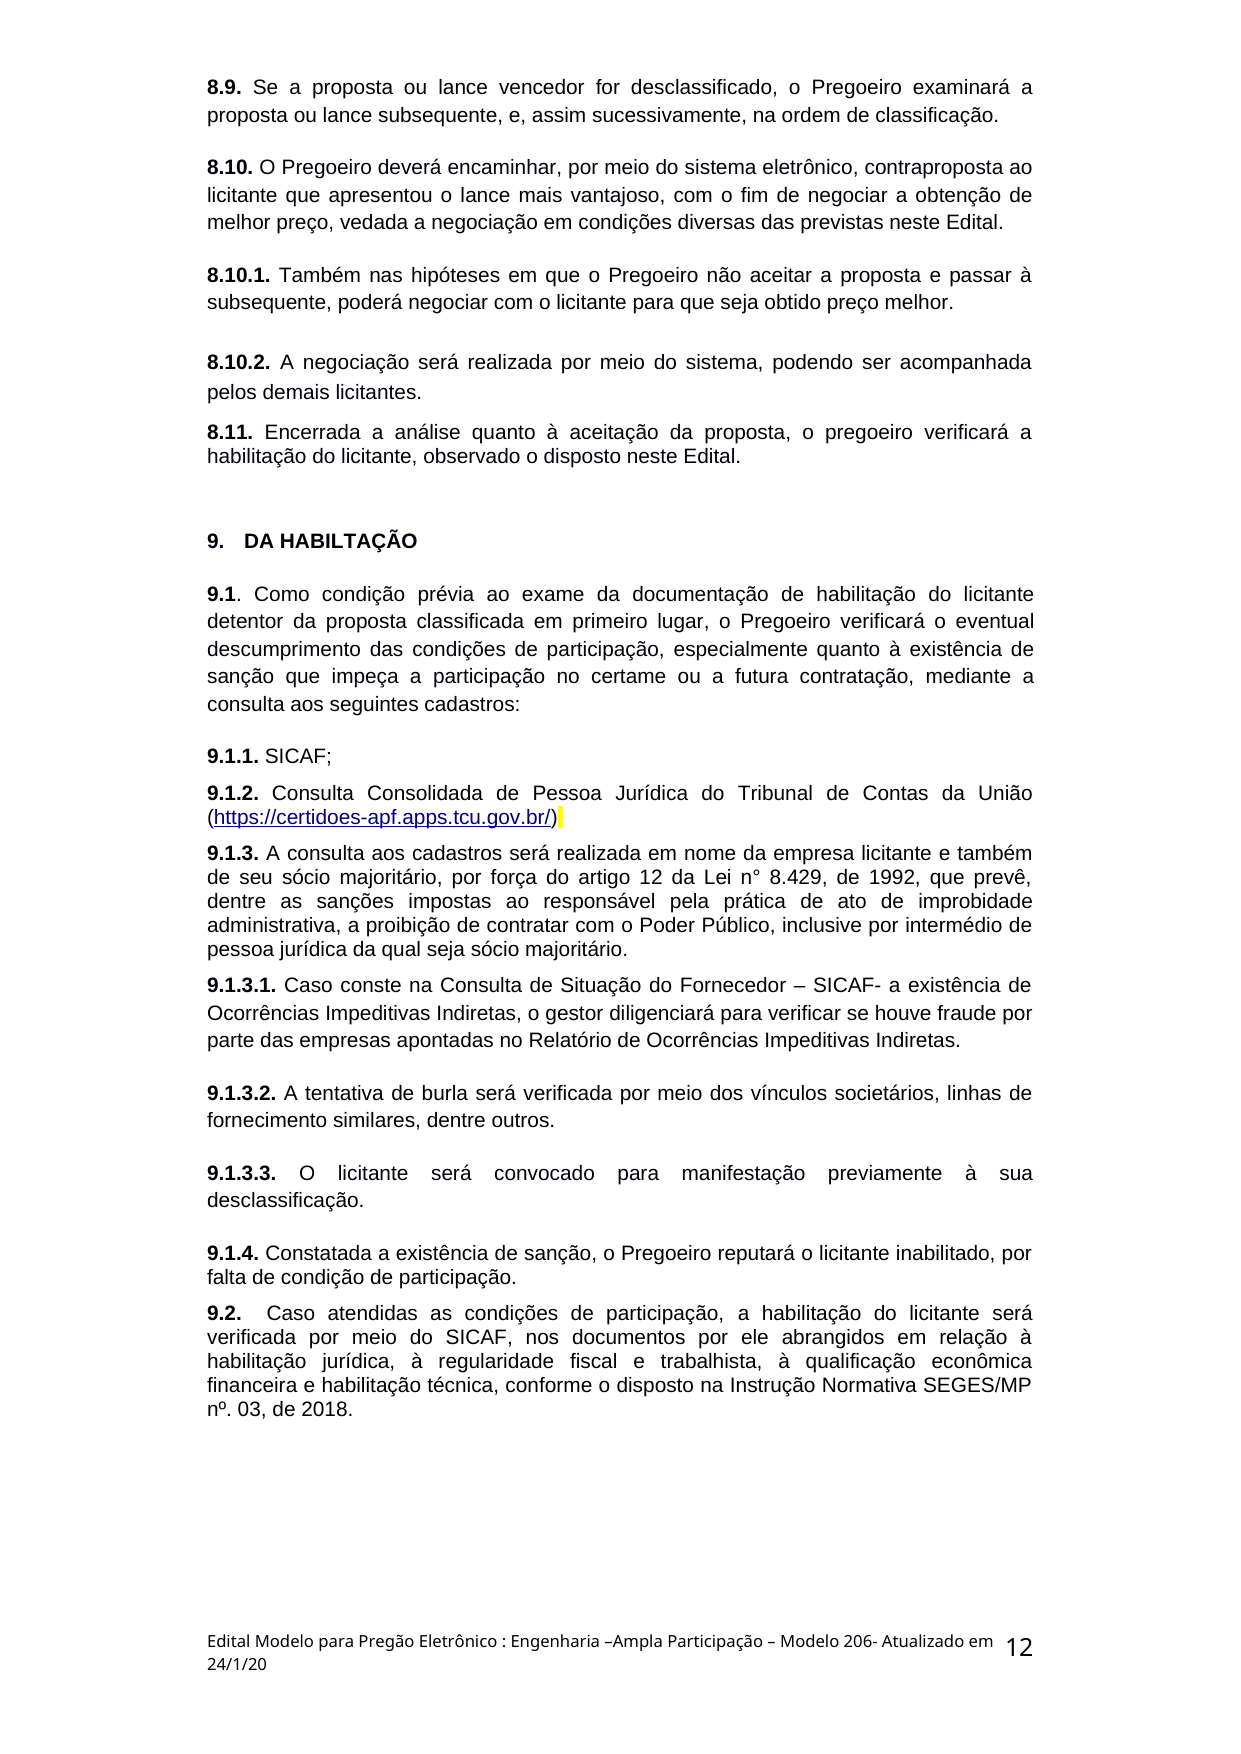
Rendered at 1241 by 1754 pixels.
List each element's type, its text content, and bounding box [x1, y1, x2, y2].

text 9.1.4. Constatada a existência de sanção, o Pregoeiro reputará o licitante inabilitado, por falta de condição de participação. [207, 1241, 1033, 1288]
list 8.10. O Pregoeiro deverá encaminhar, por meio do sistema eletrônico, contraproposta ao licitante que apresentou o lance mais vantajoso, com o fim de negociar a obtenção de melhor preço, vedada a negociação em condições diversas das previstas neste Edital. [207, 155, 1033, 234]
text 8.10.1. Também nas hipóteses em que o Pregoeiro não aceitar a proposta e passar à subsequente, poderá negociar com o licitante para que seja obtido preço melhor. [207, 262, 1033, 314]
text 8.10.2. A negociação será realizada por meio do sistema, podendo ser acompanhada pelos demais licitantes. [207, 342, 1033, 404]
list 8.9. Se a proposta ou lance vencedor for desclassificado, o Pregoeiro examinará a proposta ou lance subsequente, e, assim sucessivamente, na ordem de classificação. [207, 75, 1033, 126]
text 9.2. Caso atendidas as condições de participação, a habilitação do licitante será verificada por meio do SICAF, nos documentos por ele abrangidos em relação à habilitação jurídica, à regularidade fiscal e trabalhista, à qualificação econômica financeira e habilitação técnica, conforme o disposto na Instrução Normativa SEGES/MP nº. 03, de 2018. [207, 1301, 1033, 1421]
text 9.1.3. A consulta aos cadastros será realizada em nome da empresa licitante e também de seu sócio majoritário, por força do artigo 12 da Lei n° 8.429, de 1992, que prevê, dentre as sanções impostas ao responsável pela prática de ato de improbidade administrativa, a proibição de contratar com o Poder Público, inclusive por intermédio de pessoa jurídica da qual seja sócio majoritário. [207, 841, 1033, 961]
list 9.1.3.3. O licitante será convocado para manifestação previamente à sua desclassificação. [207, 1161, 1033, 1212]
text 9.1.2. Consulta Consolidada de Pessoa Jurídica do Tribunal de Contas da União (https://certidoes-apf.apps.tcu.gov.br/) [207, 780, 1033, 828]
list 9.1.3.2. A tentativa de burla será verificada por meio dos vínculos societários, linhas de fornecimento similares, dentre outros. [207, 1081, 1033, 1132]
list 9.1.3.1. Caso conste na Consulta de Situação do Fornecedor – SICAF- a existência de Ocorrências Impeditivas Indiretas, o gestor diligenciará para verificar se houve fraude por parte das empresas apontadas no Relatório de Ocorrências Impeditivas Indiretas. [207, 973, 1033, 1052]
text 9.1.1. SICAF; [207, 744, 1033, 768]
list DA HABILTAÇÃO [207, 529, 1035, 553]
subtitle 9.1. Como condição prévia ao exame da documentação de habilitação do licitante detentor da proposta classificada em primeiro lugar, o Pregoeiro verificará o eventual descumprimento das condições de participação, especialmente quanto à existência de sanção que impeça a participação no certame ou a futura contratação, mediante a consulta aos seguintes cadastros: [207, 582, 1035, 716]
text 8.11. Encerrada a análise quanto à aceitação da proposta, o pregoeiro verificará a habilitação do licitante, observado o disposto neste Edital. [207, 420, 1033, 468]
